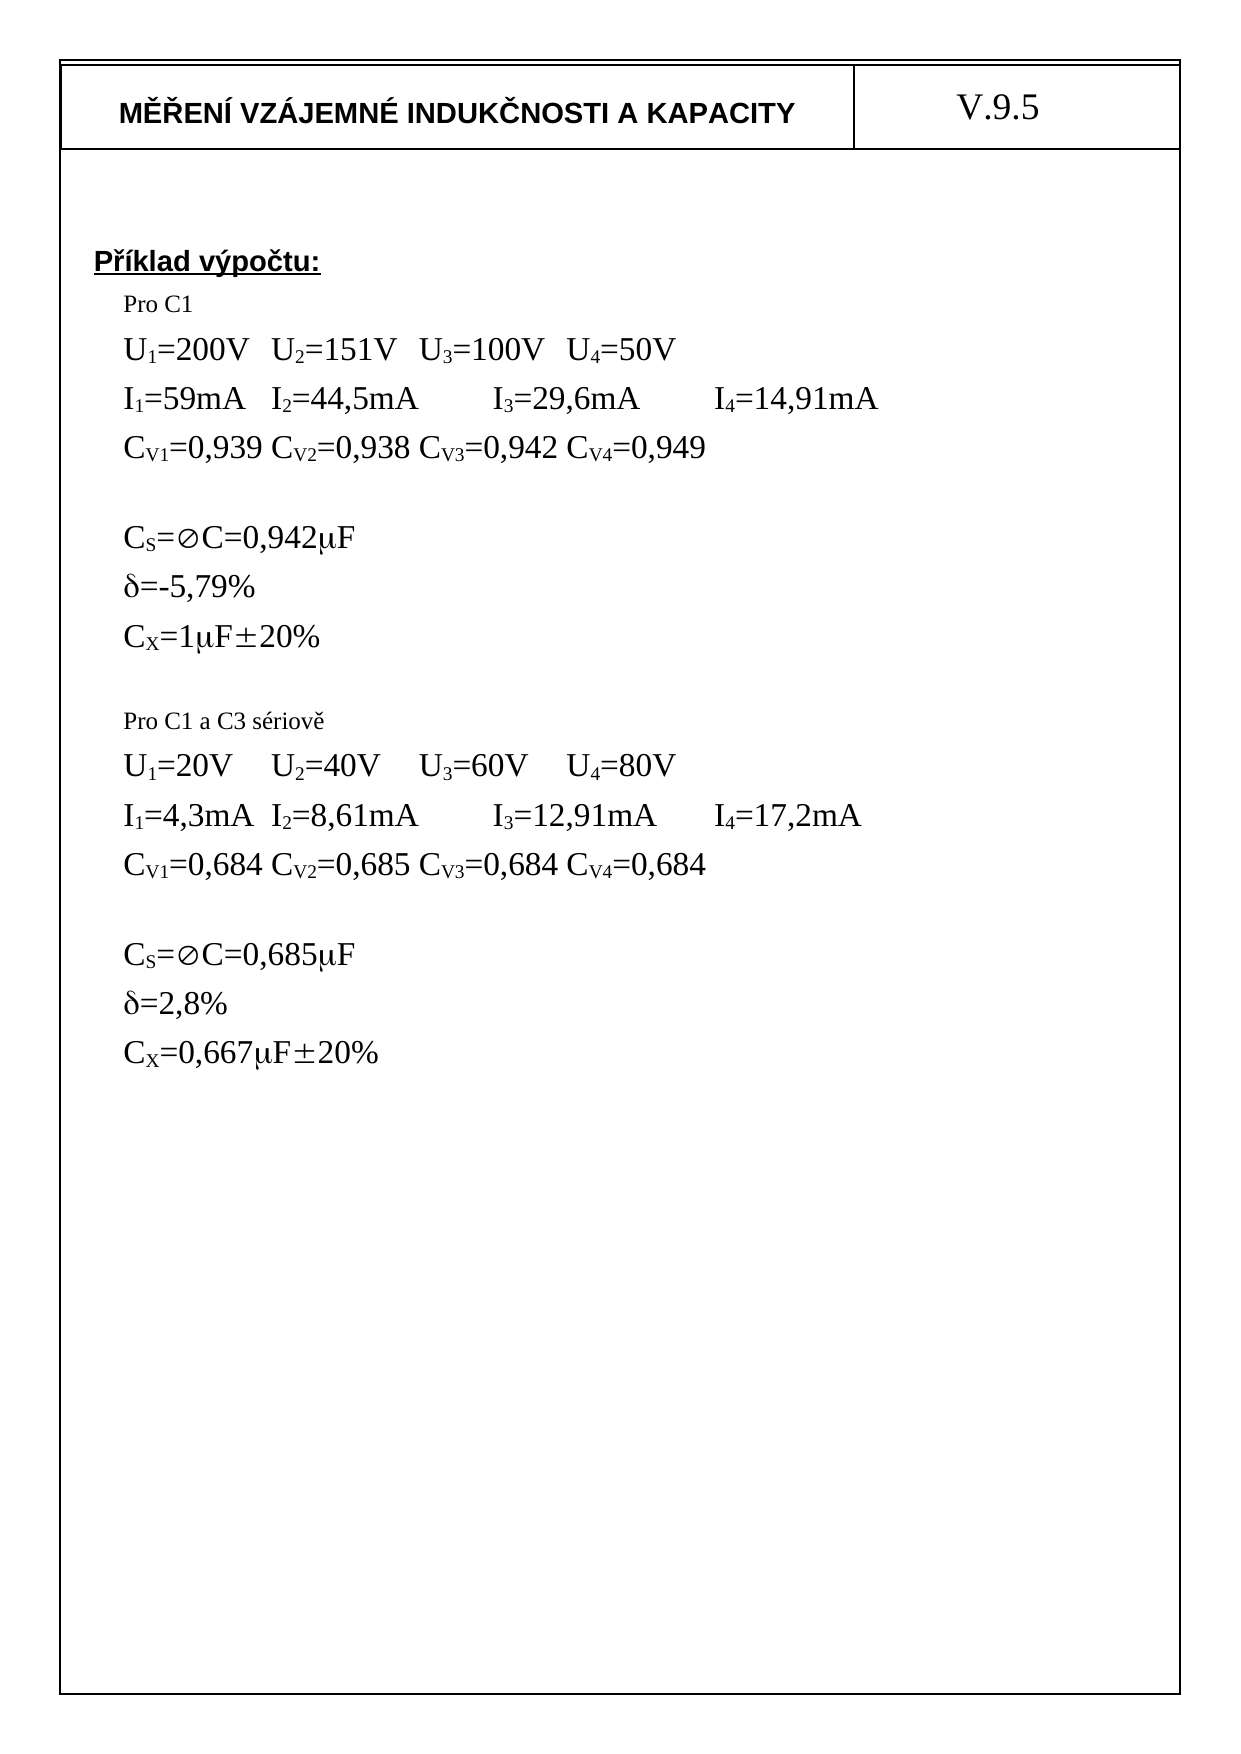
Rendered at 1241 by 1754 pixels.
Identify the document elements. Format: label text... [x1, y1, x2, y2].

text CX=0,667F20% [123, 1034, 1117, 1071]
text CX=1F20% [123, 617, 1117, 654]
text U1=20V U2=40V U3=60V U4=80V [123, 747, 1117, 784]
text =-5,79% [123, 568, 1117, 605]
subtitle Příklad výpočtu: [93, 245, 1176, 277]
text CV1=0,939 CV2=0,938 CV3=0,942 CV4=0,949 [123, 429, 1117, 466]
text CS=C=0,685F [123, 935, 1117, 972]
text CV1=0,684 CV2=0,685 CV3=0,684 CV4=0,684 [123, 846, 1117, 883]
text Pro C1 a C3 sériově [123, 707, 1117, 734]
text I1=4,3mA I2=8,61mA I3=12,91mA I4=17,2mA [123, 796, 1117, 833]
text =2,8% [123, 985, 1117, 1022]
text U1=200V U2=151V U3=100V U4=50V [123, 330, 1117, 367]
table_header MĚŘENÍ VZÁJEMNÉ INDUKČNOSTI A KAPACITY [62, 66, 853, 148]
text CS=C=0,942F [123, 518, 1117, 555]
table_header V.9.5 [855, 66, 1179, 148]
text I1=59mA I2=44,5mA I3=29,6mA I4=14,91mA [123, 379, 1117, 416]
text Pro C1 [123, 290, 1117, 318]
